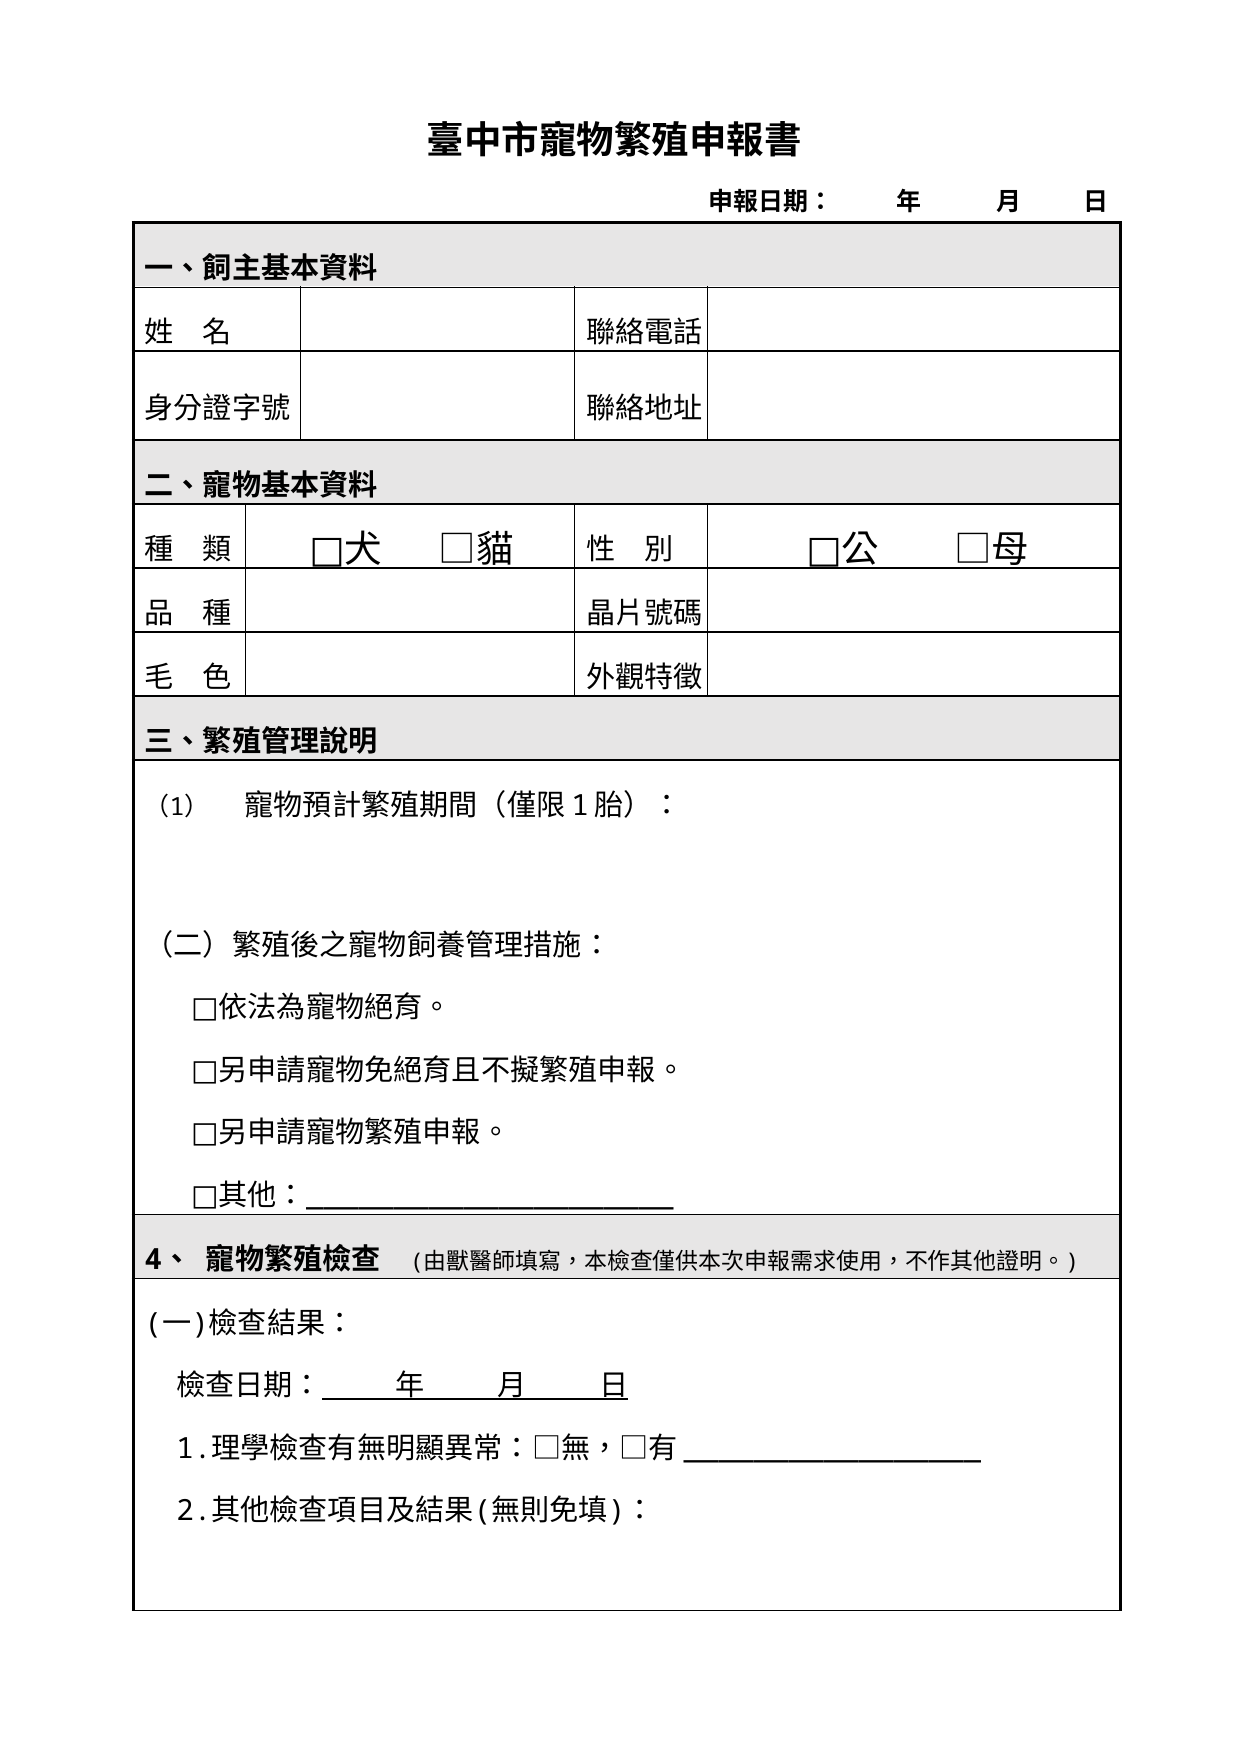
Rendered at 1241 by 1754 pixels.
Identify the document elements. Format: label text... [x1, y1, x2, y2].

table_cell □公 □母 [708, 505, 1119, 567]
table_cell 種 類 [135, 505, 245, 567]
table_cell 身分證字號 [135, 352, 300, 439]
table_header 一、飼主基本資料 [135, 224, 1119, 286]
table_cell (一)檢查結果： 檢查日期： 年 月 日 1.理學檢查有無明顯異常：□無，□有 _________________ 2.其他檢查項目及結果(無則免填)： [135, 1279, 1119, 1610]
table_cell 姓 名 [135, 288, 300, 350]
table_cell [246, 633, 574, 695]
table_cell 寵物預計繁殖期間（僅限1胎）： （二）繁殖後之寵物飼養管理措施： □依法為寵物絕育。 □另申請寵物免絕育且不擬繁殖申報。 □另申請寵物繁殖申報。 □其他：_____________________ [135, 761, 1119, 1214]
table_cell 聯絡電話 [575, 288, 707, 350]
text 申報日期： 年 月 日 [89, 158, 1122, 221]
table_cell [301, 288, 574, 350]
text 臺中市寵物繁殖申報書 [89, 96, 1237, 158]
table_cell 性 別 [575, 505, 707, 567]
table_cell [708, 633, 1119, 695]
table_cell [301, 352, 574, 439]
table_cell [708, 288, 1119, 350]
table_cell [708, 352, 1119, 439]
table_cell 外觀特徵 [575, 633, 707, 695]
table_cell 毛 色 [135, 633, 245, 695]
table_cell 寵物繁殖檢查 (由獸醫師填寫，本檢查僅供本次申報需求使用，不作其他證明。) [135, 1215, 1119, 1278]
table_cell [708, 569, 1119, 631]
table_cell 二、寵物基本資料 [135, 441, 1119, 503]
table_cell 晶片號碼 [575, 569, 707, 631]
table_cell □犬 □貓 [246, 505, 574, 567]
table_cell 三、繁殖管理說明 [135, 697, 1119, 759]
table_cell 品 種 [135, 569, 245, 631]
table_cell [246, 569, 574, 631]
table_cell 聯絡地址 [575, 352, 707, 439]
